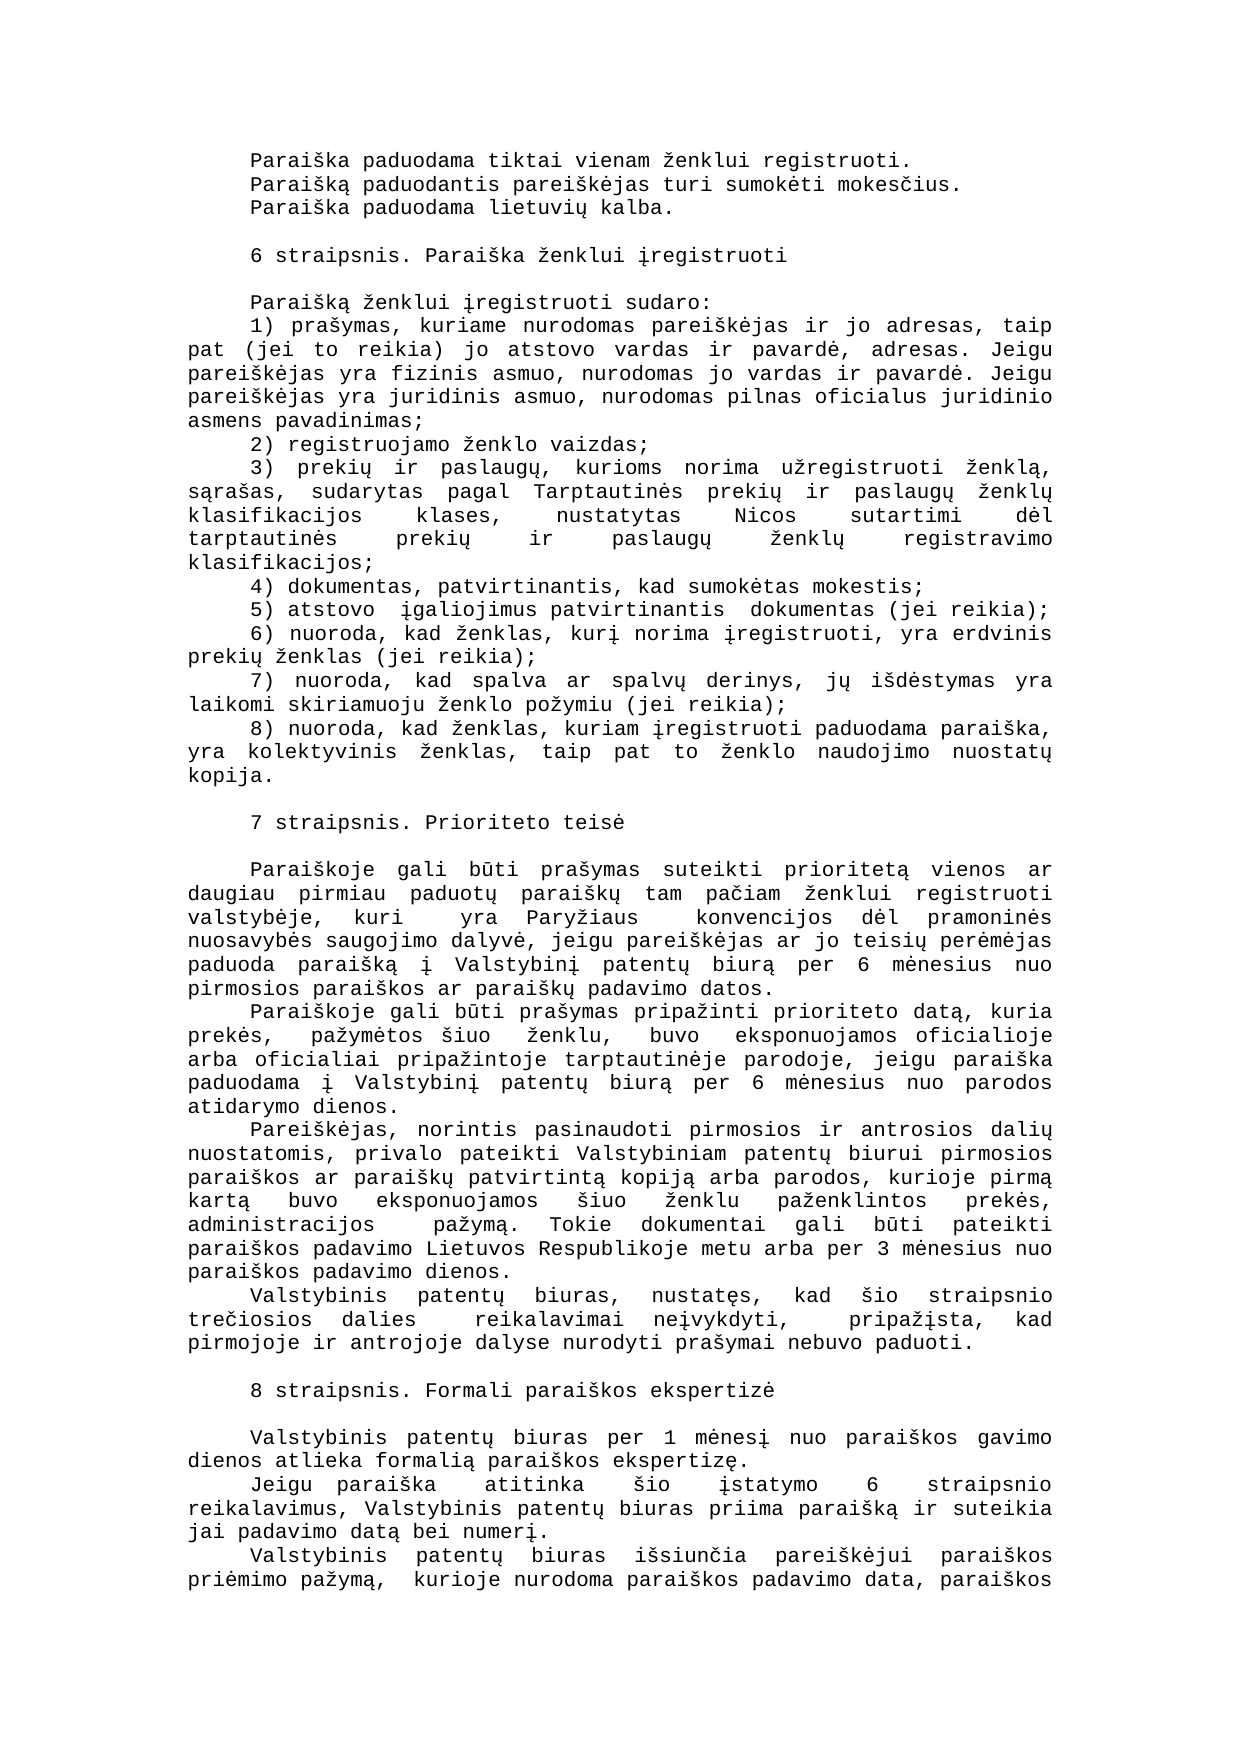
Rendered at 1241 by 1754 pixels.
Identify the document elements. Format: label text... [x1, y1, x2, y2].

text 8 straipsnis. Formali paraiškos ekspertizė [187, 1379, 1053, 1403]
text 3) prekių ir paslaugų, kurioms norima užregistruoti ženklą, sąrašas, sudarytas pagal Tarptautinės prekių ir paslaugų ženklų klasifikacijos klases, nustatytas Nicos sutartimi dėl tarptautinės prekių ir paslaugų ženklų registravimo klasifikacijos; [187, 457, 1053, 576]
text Paraiškoje gali būti prašymas pripažinti prioriteto datą, kuria prekės, pažymėtos šiuo ženklu, buvo eksponuojamos oficialioje arba oficialiai pripažintoje tarptautinėje parodoje, jeigu paraiška paduodama į Valstybinį patentų biurą per 6 mėnesius nuo parodos atidarymo dienos. [187, 1001, 1053, 1119]
text Paraiška paduodama tiktai vienam ženklui registruoti. [187, 150, 1053, 174]
text 4) dokumentas, patvirtinantis, kad sumokėtas mokestis; [187, 576, 1053, 599]
text Valstybinis patentų biuras, nustatęs, kad šio straipsnio trečiosios dalies reikalavimai neįvykdyti, pripažįsta, kad pirmojoje ir antrojoje dalyse nurodyti prašymai nebuvo paduoti. [187, 1285, 1053, 1356]
text Valstybinis patentų biuras per 1 mėnesį nuo paraiškos gavimo dienos atlieka formalią paraiškos ekspertizę. [187, 1427, 1053, 1474]
text Paraiškoje gali būti prašymas suteikti prioritetą vienos ar daugiau pirmiau paduotų paraiškų tam pačiam ženklui registruoti valstybėje, kuri yra Paryžiaus konvencijos dėl pramoninės nuosavybės saugojimo dalyvė, jeigu pareiškėjas ar jo teisių perėmėjas paduoda paraišką į Valstybinį patentų biurą per 6 mėnesius nuo pirmosios paraiškos ar paraiškų padavimo datos. [187, 859, 1053, 1001]
text 2) registruojamo ženklo vaizdas; [187, 434, 1053, 457]
text 6 straipsnis. Paraiška ženklui įregistruoti [187, 244, 1053, 268]
text 7 straipsnis. Prioriteto teisė [187, 812, 1053, 836]
text Paraišką paduodantis pareiškėjas turi sumokėti mokesčius. [187, 174, 1053, 197]
text Valstybinis patentų biuras išsiunčia pareiškėjui paraiškos priėmimo pažymą, kurioje nurodoma paraiškos padavimo data, paraiškos [187, 1545, 1053, 1592]
text 6) nuoroda, kad ženklas, kurį norima įregistruoti, yra erdvinis prekių ženklas (jei reikia); [187, 623, 1053, 670]
text 5) atstovo įgaliojimus patvirtinantis dokumentas (jei reikia); [187, 599, 1053, 623]
text 8) nuoroda, kad ženklas, kuriam įregistruoti paduodama paraiška, yra kolektyvinis ženklas, taip pat to ženklo naudojimo nuostatų kopija. [187, 717, 1053, 788]
text Jeigu paraiška atitinka šio įstatymo 6 straipsnio reikalavimus, Valstybinis patentų biuras priima paraišką ir suteikia jai padavimo datą bei numerį. [187, 1474, 1053, 1545]
text 1) prašymas, kuriame nurodomas pareiškėjas ir jo adresas, taip pat (jei to reikia) jo atstovo vardas ir pavardė, adresas. Jeigu pareiškėjas yra fizinis asmuo, nurodomas jo vardas ir pavardė. Jeigu pareiškėjas yra juridinis asmuo, nurodomas pilnas oficialus juridinio asmens pavadinimas; [187, 316, 1053, 434]
text Pareiškėjas, norintis pasinaudoti pirmosios ir antrosios dalių nuostatomis, privalo pateikti Valstybiniam patentų biurui pirmosios paraiškos ar paraiškų patvirtintą kopiją arba parodos, kurioje pirmą kartą buvo eksponuojamos šiuo ženklu paženklintos prekės, administracijos pažymą. Tokie dokumentai gali būti pateikti paraiškos padavimo Lietuvos Respublikoje metu arba per 3 mėnesius nuo paraiškos padavimo dienos. [187, 1119, 1053, 1285]
text Paraiška paduodama lietuvių kalba. [187, 197, 1053, 221]
text Paraišką ženklui įregistruoti sudaro: [187, 292, 1053, 316]
text 7) nuoroda, kad spalva ar spalvų derinys, jų išdėstymas yra laikomi skiriamuoju ženklo požymiu (jei reikia); [187, 670, 1053, 717]
